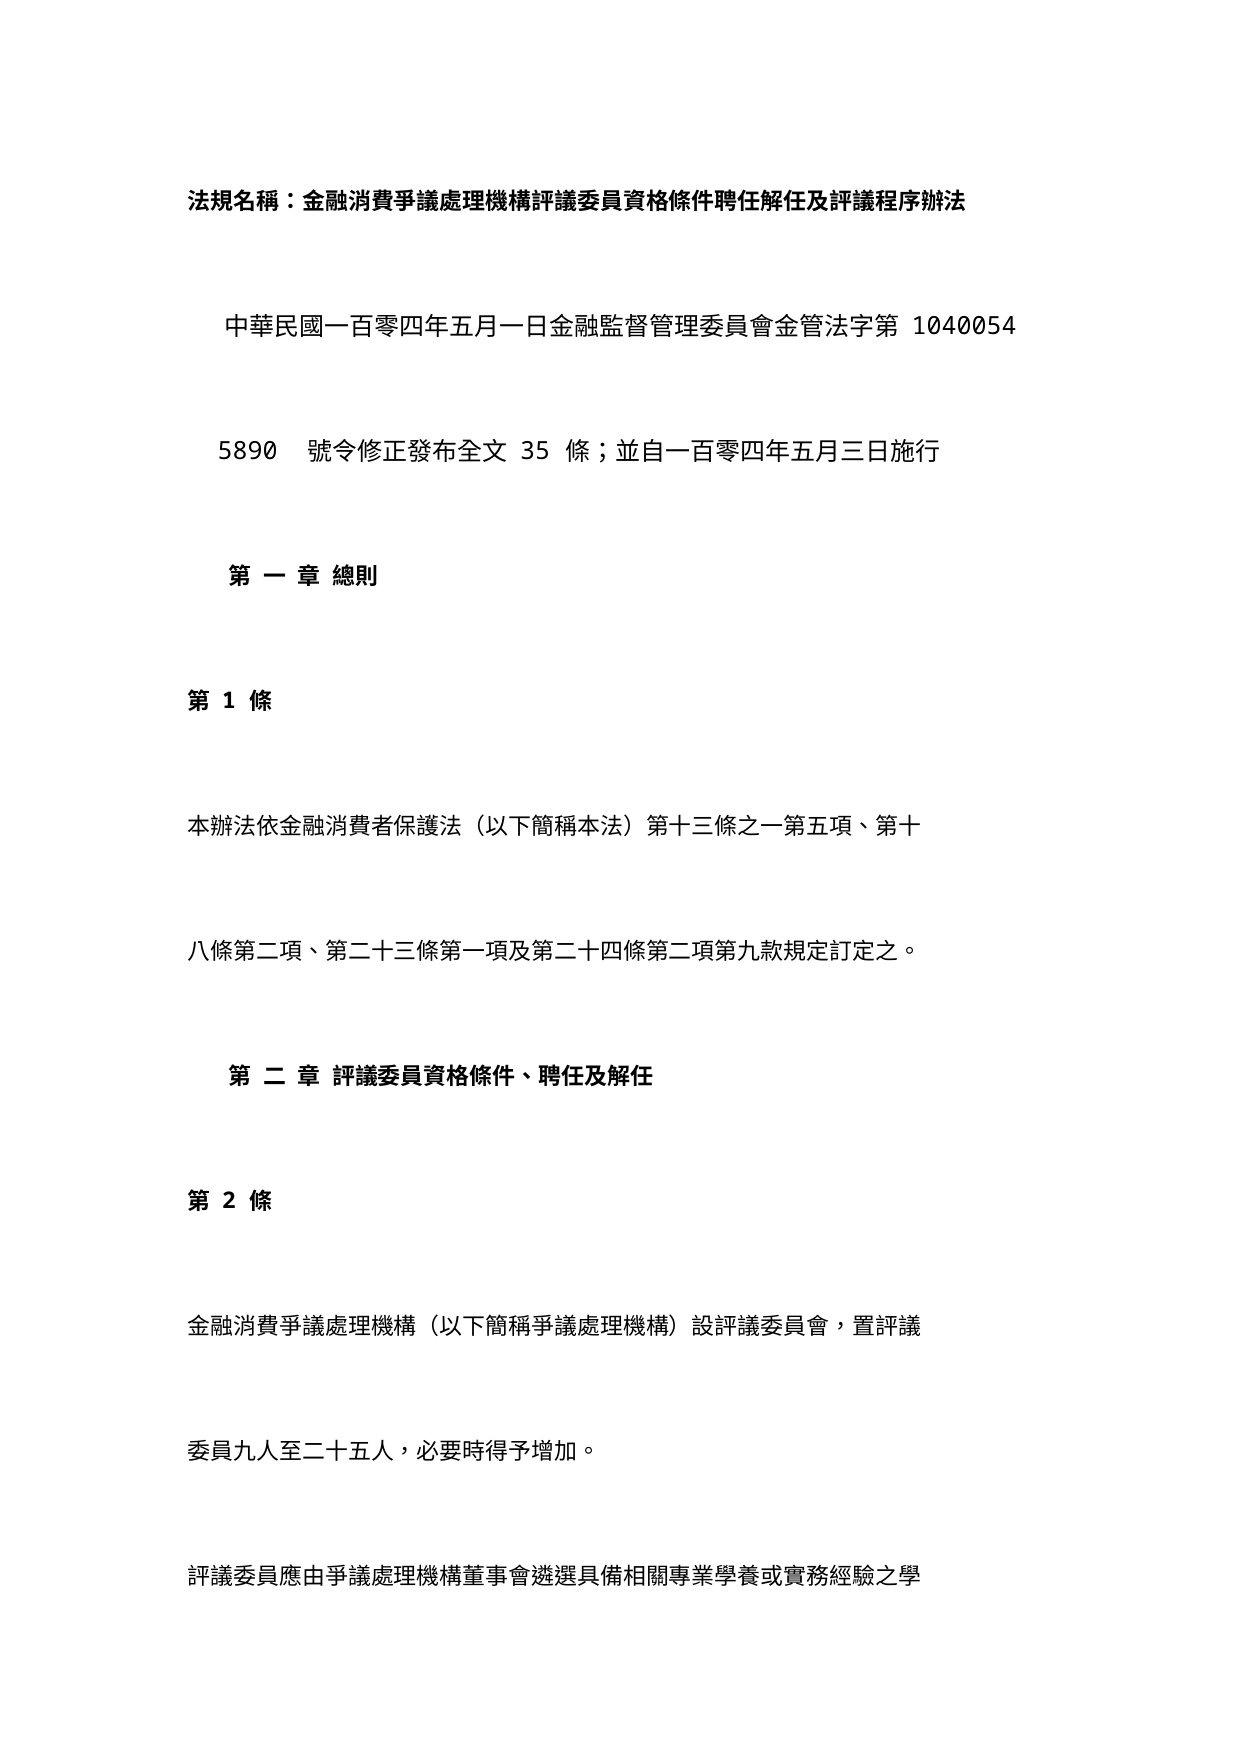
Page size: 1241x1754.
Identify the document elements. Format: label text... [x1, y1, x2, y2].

text 八條第二項、第二十三條第一項及第二十四條第二項第九款規定訂定之。 [187, 908, 1053, 971]
text 金融消費爭議處理機構（以下簡稱爭議處理機構）設評議委員會，置評議 [187, 1283, 1053, 1346]
text 第 2 條 [187, 1158, 1053, 1221]
text 本辦法依金融消費者保護法（以下簡稱本法）第十三條之一第五項、第十 [187, 783, 1053, 846]
text 第 1 條 [187, 658, 1053, 721]
text 法規名稱：金融消費爭議處理機構評議委員資格條件聘任解任及評議程序辦法 [187, 158, 1053, 221]
text 5890 號令修正發布全文 35 條；並自一百零四年五月三日施行 [187, 408, 1053, 471]
text 委員九人至二十五人，必要時得予增加。 [187, 1408, 1053, 1471]
subtitle 第 二 章 評議委員資格條件、聘任及解任 [187, 1033, 1053, 1096]
subtitle 第 一 章 總則 [187, 533, 1053, 596]
text 中華民國一百零四年五月一日金融監督管理委員會金管法字第 1040054 [187, 283, 1053, 346]
text 評議委員應由爭議處理機構董事會遴選具備相關專業學養或實務經驗之學 [187, 1533, 1053, 1596]
